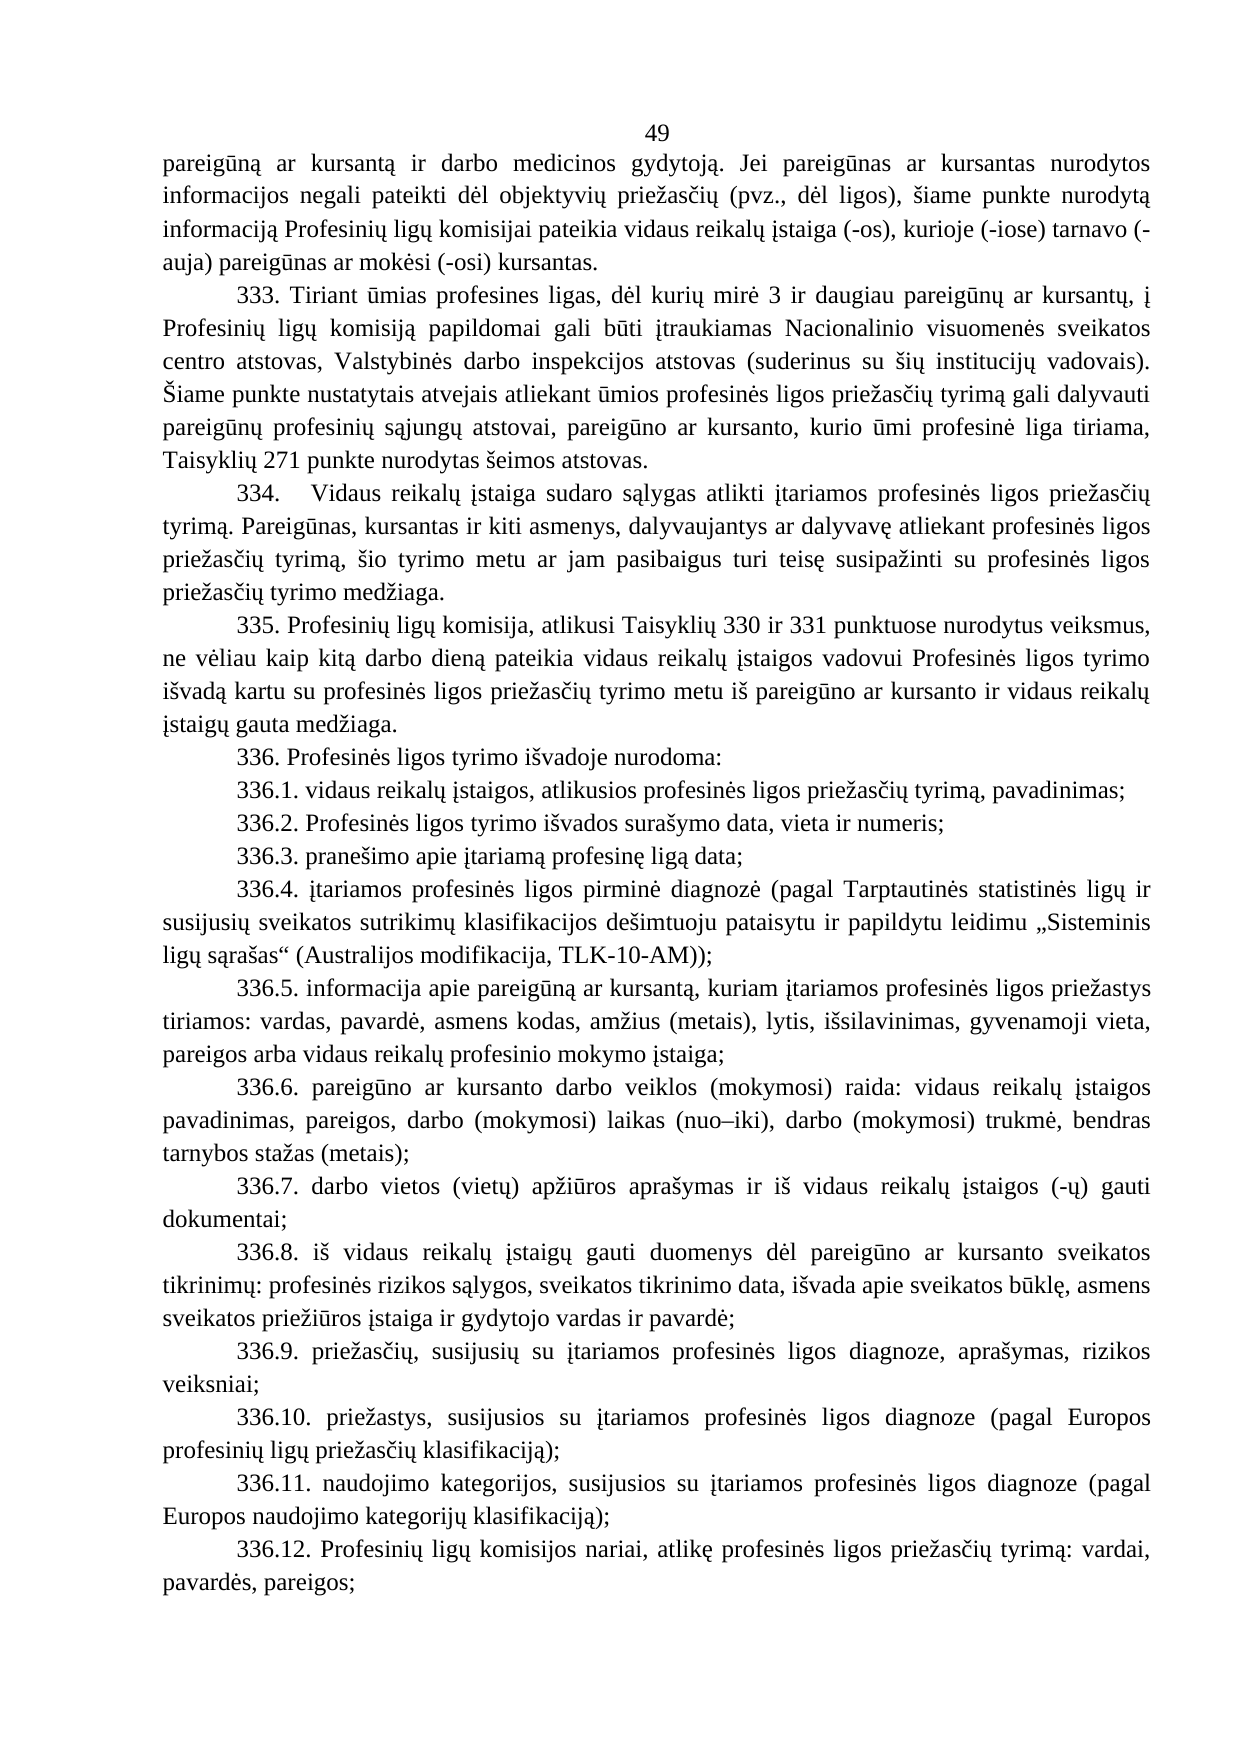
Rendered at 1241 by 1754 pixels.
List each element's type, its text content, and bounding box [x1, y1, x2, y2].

text 336.2. Profesinės ligos tyrimo išvados surašymo data, vieta ir numeris; [162, 808, 1152, 837]
text 336.10. priežastys, susijusios su įtariamos profesinės ligos diagnoze (pagal Europos profesinių ligų priežasčių klasifikaciją); [162, 1402, 1152, 1464]
text 336.12. Profesinių ligų komisijos nariai, atlikę profesinės ligos priežasčių tyrimą: vardai, pavardės, pareigos; [162, 1534, 1152, 1596]
text 336.11. naudojimo kategorijos, susijusios su įtariamos profesinės ligos diagnoze (pagal Europos naudojimo kategorijų klasifikaciją); [162, 1468, 1152, 1530]
text 336.6. pareigūno ar kursanto darbo veiklos (mokymosi) raida: vidaus reikalų įstaigos pavadinimas, pareigos, darbo (mokymosi) laikas (nuo–iki), darbo (mokymosi) trukmė, bendras tarnybos stažas (metais); [162, 1072, 1152, 1167]
text 333. Tiriant ūmias profesines ligas, dėl kurių mirė 3 ir daugiau pareigūnų ar kursantų, į Profesinių ligų komisiją papildomai gali būti įtraukiamas Nacionalinio visuomenės sveikatos centro atstovas, Valstybinės darbo inspekcijos atstovas (suderinus su šių institucijų vadovais). Šiame punkte nustatytais atvejais atliekant ūmios profesinės ligos priežasčių tyrimą gali dalyvauti pareigūnų profesinių sąjungų atstovai, pareigūno ar kursanto, kurio ūmi profesinė liga tiriama, Taisyklių 271 punkte nurodytas šeimos atstovas. [162, 280, 1152, 473]
text 336.8. iš vidaus reikalų įstaigų gauti duomenys dėl pareigūno ar kursanto sveikatos tikrinimų: profesinės rizikos sąlygos, sveikatos tikrinimo data, išvada apie sveikatos būklę, asmens sveikatos priežiūros įstaiga ir gydytojo vardas ir pavardė; [162, 1237, 1152, 1332]
text 336.7. darbo vietos (vietų) apžiūros aprašymas ir iš vidaus reikalų įstaigos (-ų) gauti dokumentai; [162, 1171, 1152, 1233]
text 334. Vidaus reikalų įstaiga sudaro sąlygas atlikti įtariamos profesinės ligos priežasčių tyrimą. Pareigūnas, kursantas ir kiti asmenys, dalyvaujantys ar dalyvavę atliekant profesinės ligos priežasčių tyrimą, šio tyrimo metu ar jam pasibaigus turi teisę susipažinti su profesinės ligos priežasčių tyrimo medžiaga. [162, 478, 1152, 606]
text 336.3. pranešimo apie įtariamą profesinę ligą data; [162, 841, 1152, 870]
text 335. Profesinių ligų komisija, atlikusi Taisyklių 330 ir 331 punktuose nurodytus veiksmus, ne vėliau kaip kitą darbo dieną pateikia vidaus reikalų įstaigos vadovui Profesinės ligos tyrimo išvadą kartu su profesinės ligos priežasčių tyrimo metu iš pareigūno ar kursanto ir vidaus reikalų įstaigų gauta medžiaga. [162, 610, 1152, 738]
text 336.9. priežasčių, susijusių su įtariamos profesinės ligos diagnoze, aprašymas, rizikos veiksniai; [162, 1336, 1152, 1398]
text 336.4. įtariamos profesinės ligos pirminė diagnozė (pagal Tarptautinės statistinės ligų ir susijusių sveikatos sutrikimų klasifikacijos dešimtuoju pataisytu ir papildytu leidimu „Sisteminis ligų sąrašas“ (Australijos modifikacija, TLK-10-AM)); [162, 874, 1152, 969]
text pareigūną ar kursantą ir darbo medicinos gydytoją. Jei pareigūnas ar kursantas nurodytos informacijos negali pateikti dėl objektyvių priežasčių (pvz., dėl ligos), šiame punkte nurodytą informaciją Profesinių ligų komisijai pateikia vidaus reikalų įstaiga (-os), kurioje (-iose) tarnavo (-auja) pareigūnas ar mokėsi (-osi) kursantas. [162, 148, 1152, 275]
text 336. Profesinės ligos tyrimo išvadoje nurodoma: [162, 742, 1152, 771]
text 336.5. informacija apie pareigūną ar kursantą, kuriam įtariamos profesinės ligos priežastys tiriamos: vardas, pavardė, asmens kodas, amžius (metais), lytis, išsilavinimas, gyvenamoji vieta, pareigos arba vidaus reikalų profesinio mokymo įstaiga; [162, 973, 1152, 1068]
text 336.1. vidaus reikalų įstaigos, atlikusios profesinės ligos priežasčių tyrimą, pavadinimas; [162, 775, 1152, 804]
